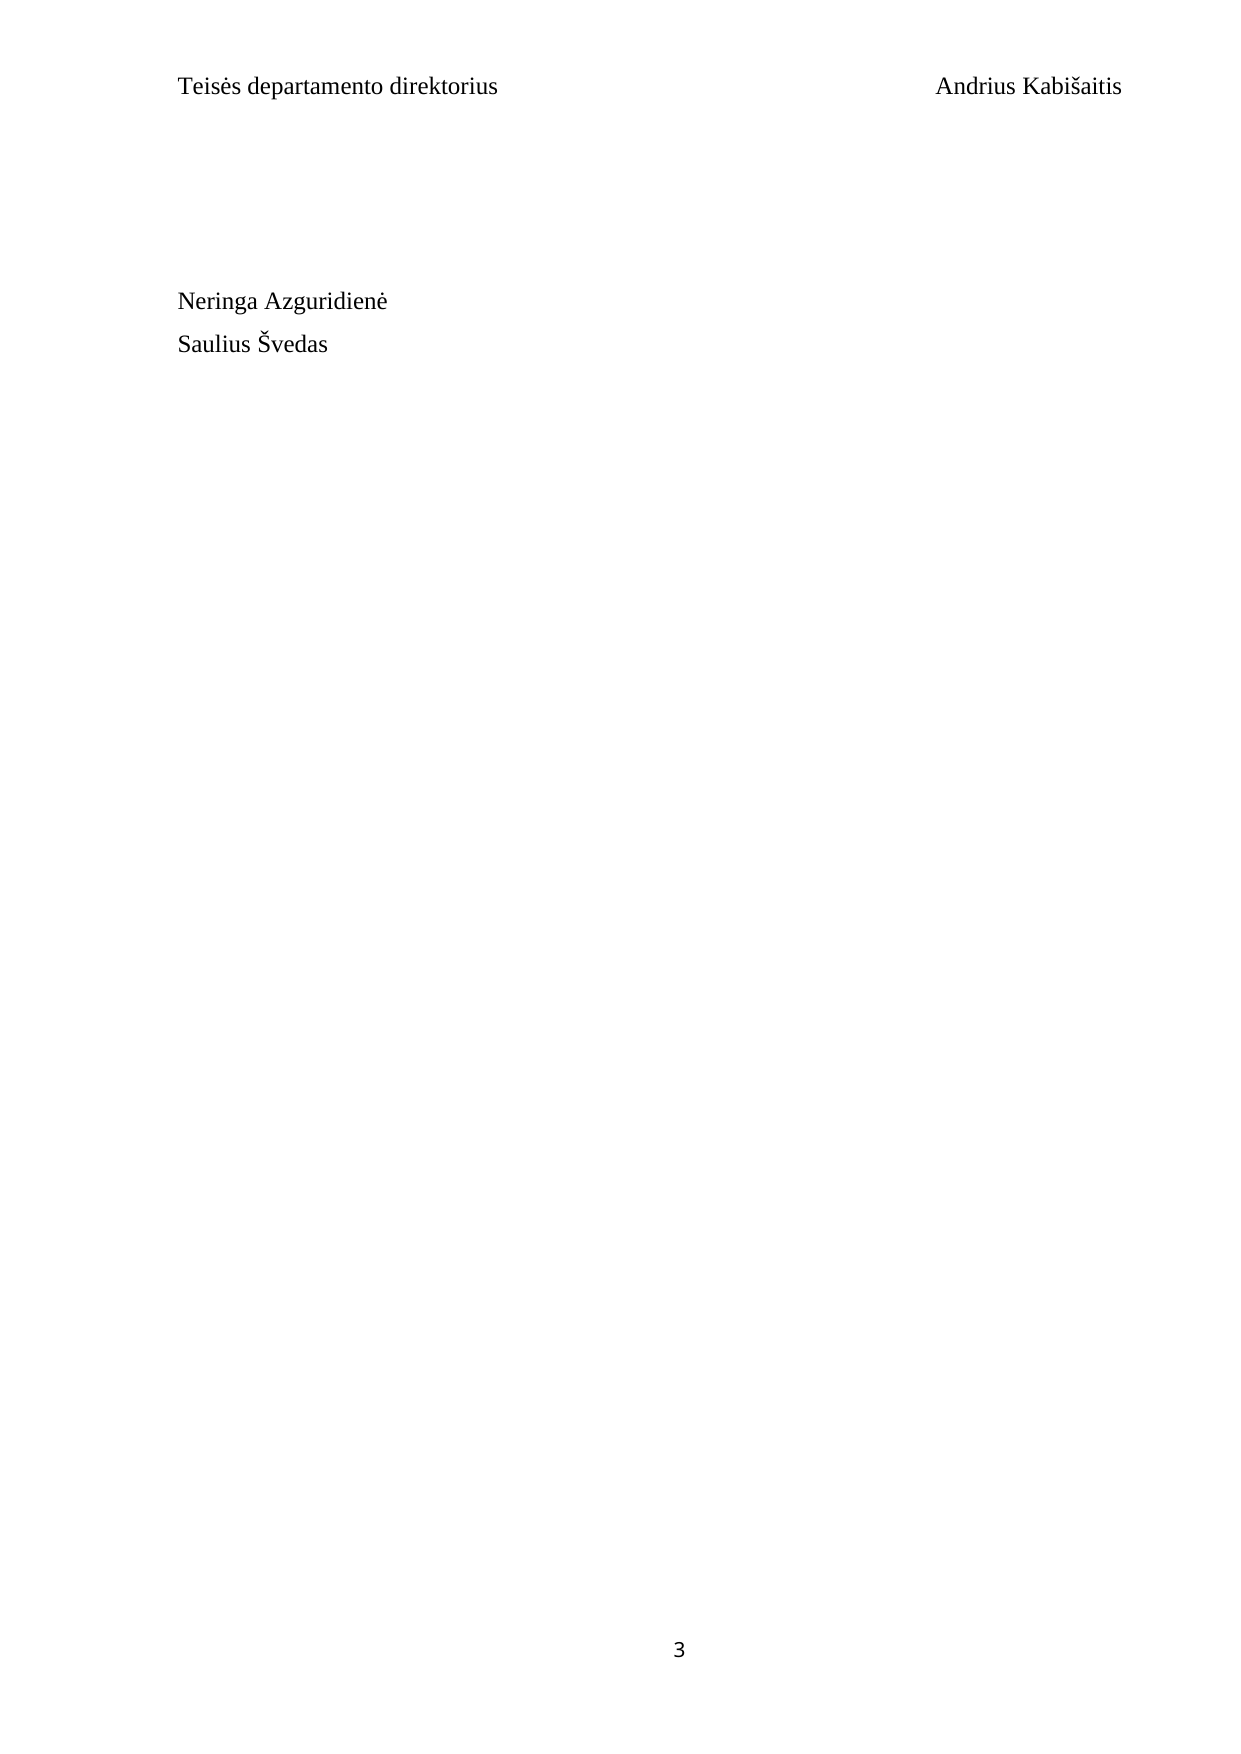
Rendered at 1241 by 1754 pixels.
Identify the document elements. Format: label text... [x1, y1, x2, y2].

text Teisės departamento direktorius Andrius Kabišaitis [177, 71, 1183, 99]
text Saulius Švedas [177, 329, 1177, 358]
text Neringa Azguridienė [177, 286, 1177, 315]
